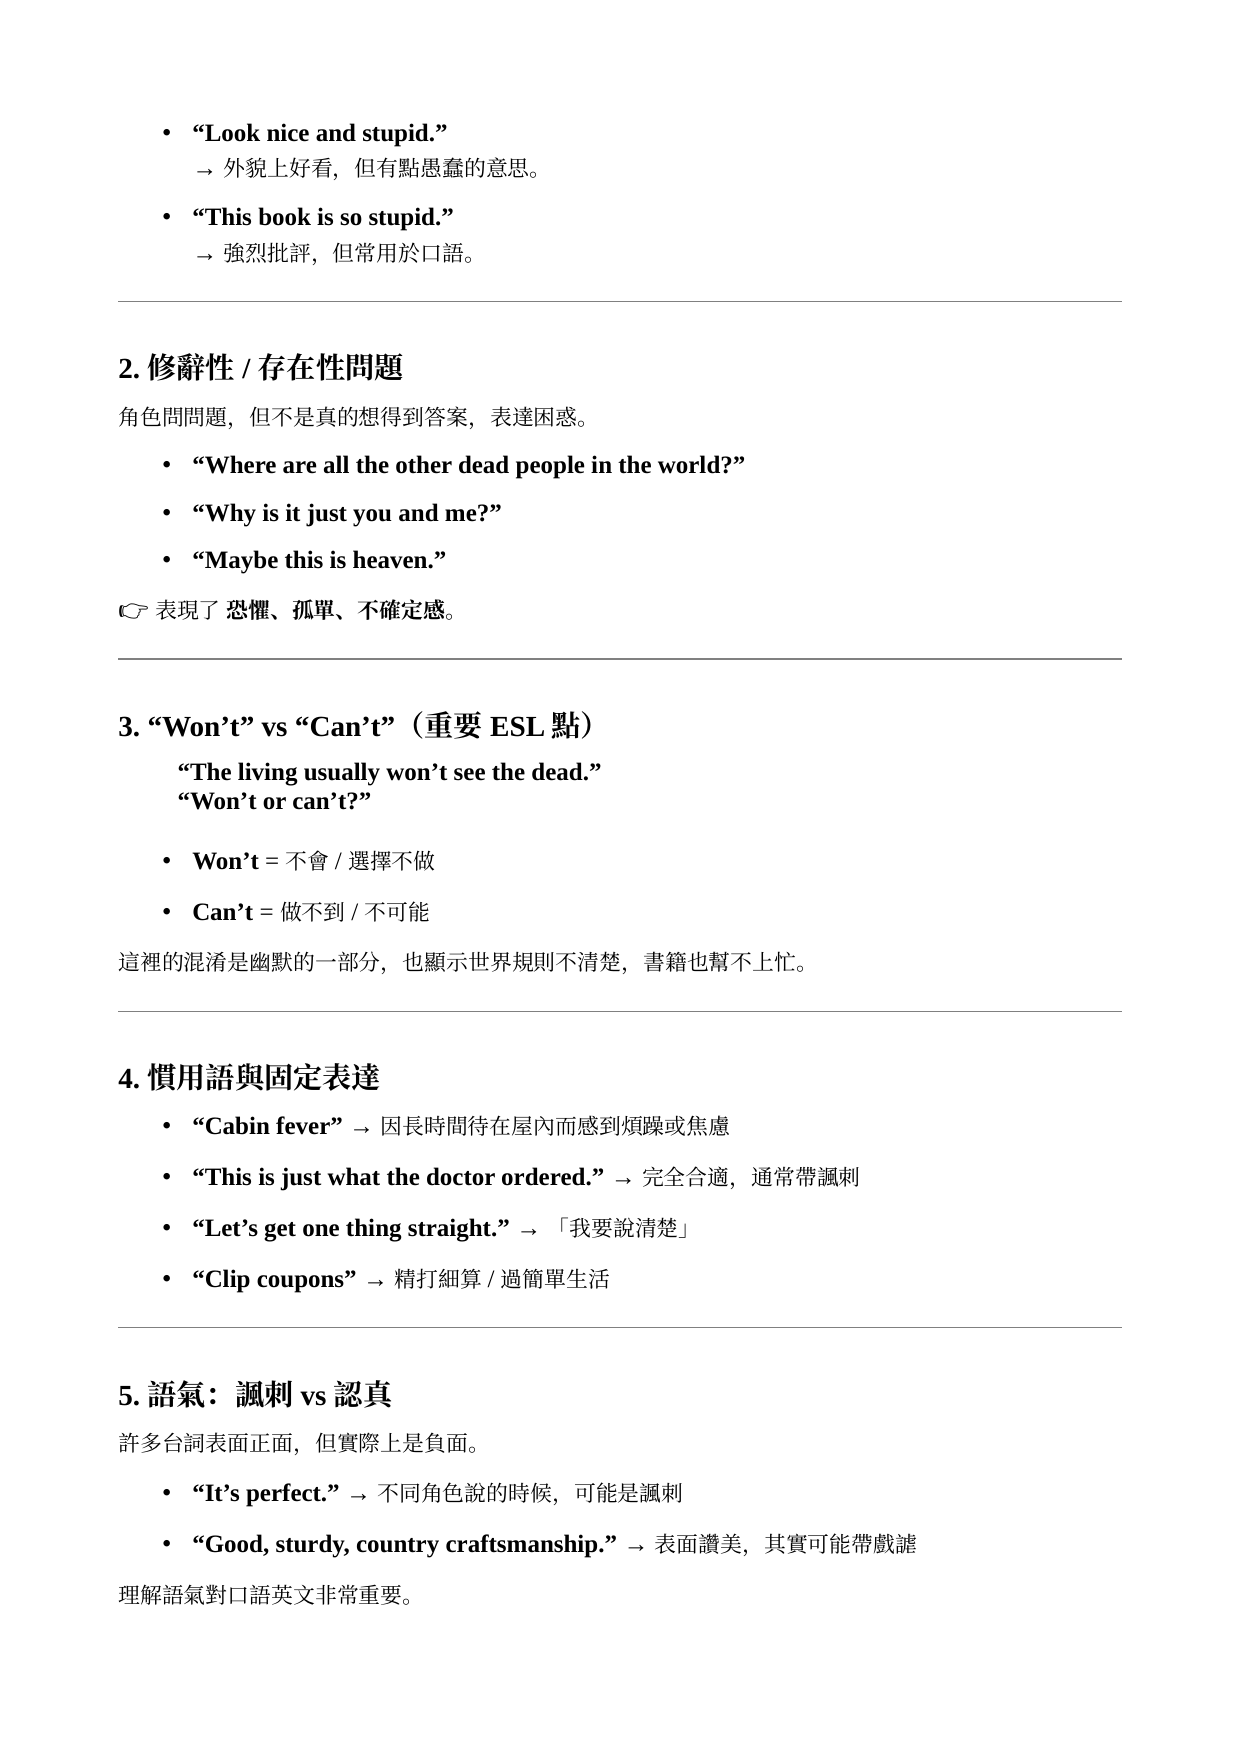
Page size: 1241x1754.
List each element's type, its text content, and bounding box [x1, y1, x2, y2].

text 角色問問題，但不是真的想得到答案，表達困惑。 [118, 400, 1122, 431]
text 許多台詞表面正面，但實際上是負面。 [118, 1426, 1122, 1457]
list Can’t = 做不到 / 不可能 [162, 895, 1122, 926]
list “Clip coupons” → 精打細算 / 過簡單生活 [162, 1262, 1122, 1293]
list “Let’s get one thing straight.” → 「我要說清楚」 [162, 1211, 1122, 1242]
text 理解語氣對口語英文非常重要。 [118, 1578, 1122, 1609]
subtitle 2. 修辭性 / 存在性問題 [118, 345, 1122, 387]
list “Good, sturdy, country craftsmanship.” → 表面讚美，其實可能帶戲謔 [162, 1527, 1122, 1559]
text “The living usually won’t see the dead.” “Won’t or can’t?” [177, 757, 1063, 815]
list “Where are all the other dead people in the world?” [162, 450, 1122, 479]
subtitle 4. 慣用語與固定表達 [118, 1055, 1122, 1097]
subtitle 5. 語氣：諷刺 vs 認真 [118, 1371, 1122, 1413]
list “This book is so stupid.” → 強烈批評，但常用於口語。 [162, 202, 1122, 267]
list “Why is it just you and me?” [162, 498, 1122, 527]
list Won’t = 不會 / 選擇不做 [162, 844, 1122, 876]
text 這裡的混淆是幽默的一部分，也顯示世界規則不清楚，書籍也幫不上忙。 [118, 946, 1122, 977]
list “Maybe this is heaven.” [162, 546, 1122, 574]
text 👉 表現了 恐懼、孤單、不確定感。 [118, 593, 1122, 625]
list “It’s perfect.” → 不同角色說的時候，可能是諷刺 [162, 1476, 1122, 1508]
subtitle 3. “Won’t” vs “Can’t”（重要 ESL 點） [118, 703, 1122, 745]
list “This is just what the doctor ordered.” → 完全合適，通常帶諷刺 [162, 1160, 1122, 1192]
list “Cabin fever” → 因長時間待在屋內而感到煩躁或焦慮 [162, 1109, 1122, 1141]
list “Look nice and stupid.” → 外貌上好看，但有點愚蠢的意思。 [162, 118, 1122, 183]
